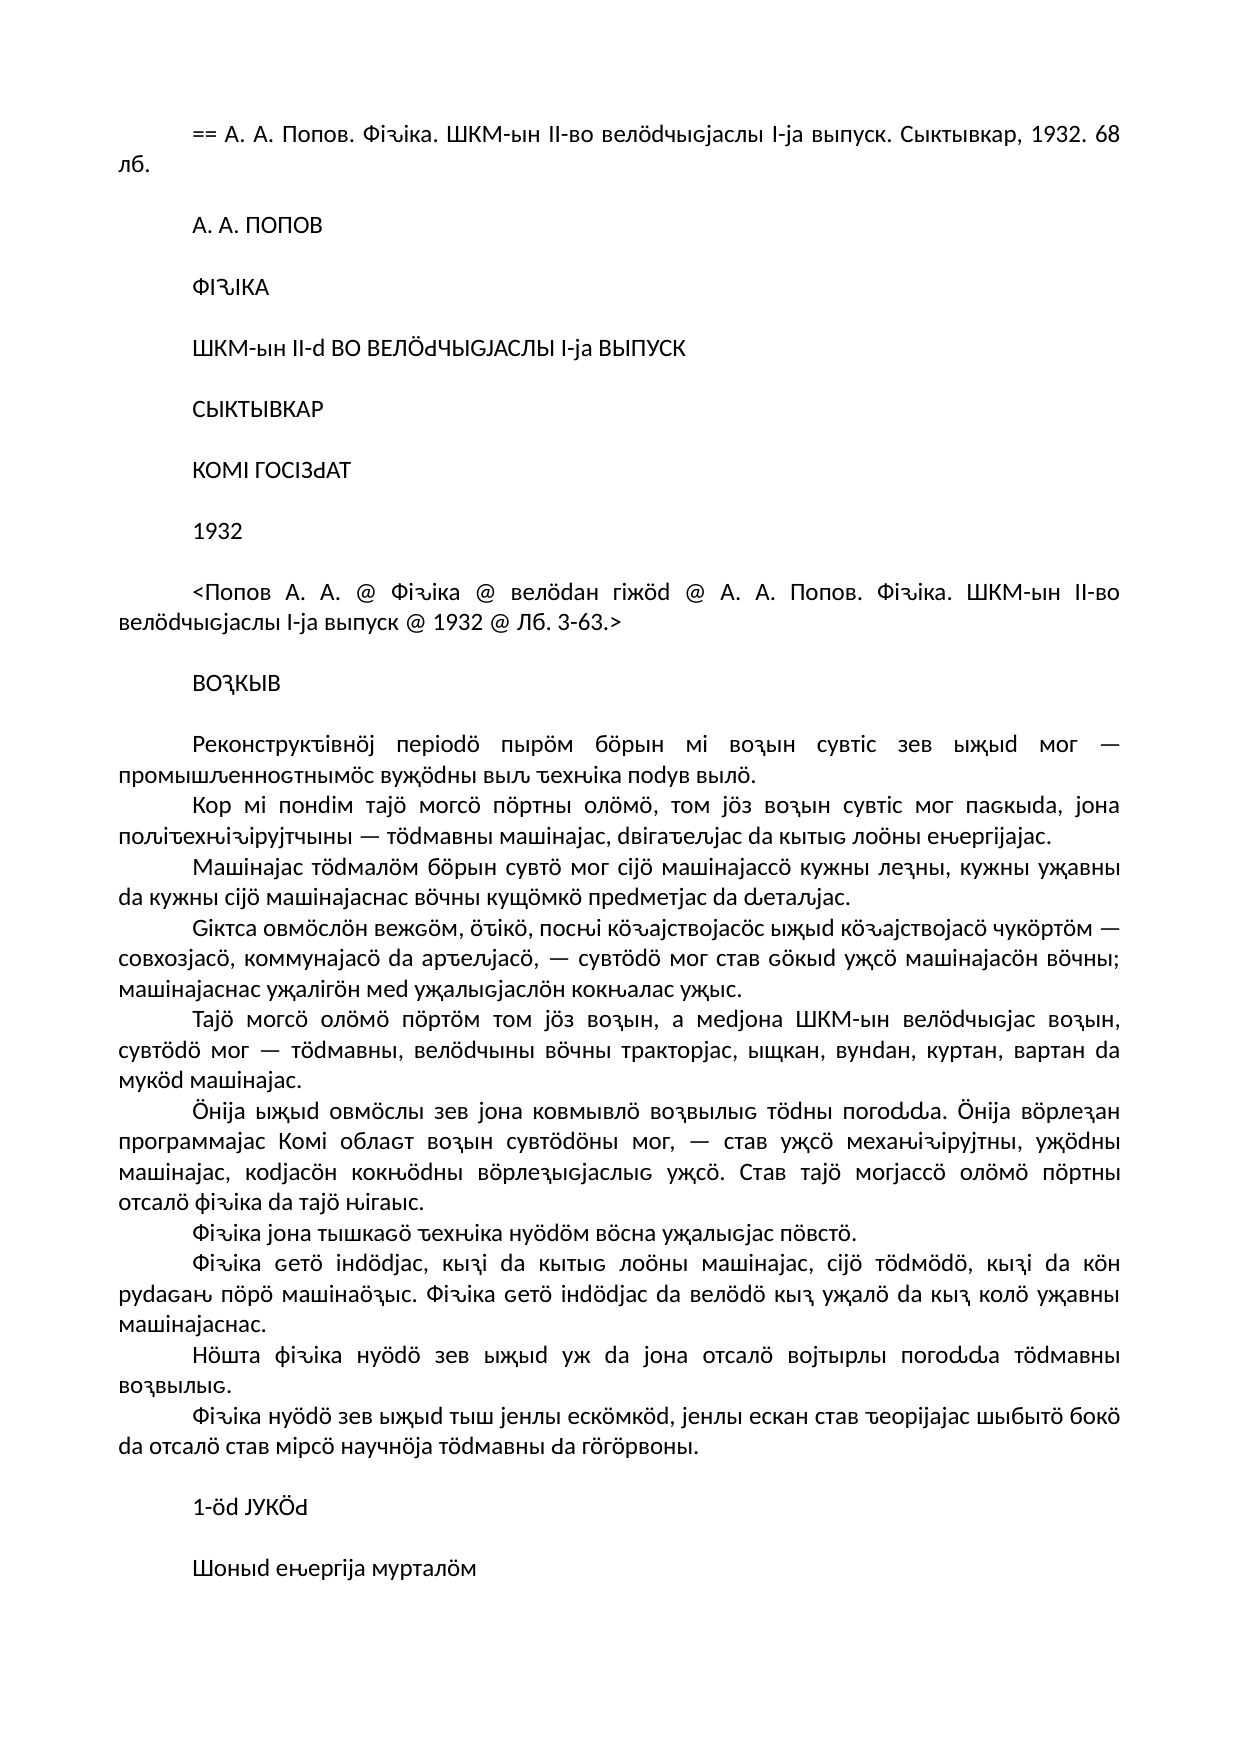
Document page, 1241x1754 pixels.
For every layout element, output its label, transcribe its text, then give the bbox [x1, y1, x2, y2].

text Реконструкԏівнӧј періоԁӧ пырӧм бӧрын мі воԇын сувтіс зев ыҗыԁ мог — промышԉенноԍтнымӧс вуҗӧԁны выԉ ԏехԋіка поԁув вылӧ. [118, 728, 1122, 789]
text Нӧшта фіԅіка нуӧԁӧ зев ыҗыԁ уж ԁа јона отсалӧ војтырлы погоԃԃа тӧԁмавны воԇвылыԍ. [118, 1339, 1122, 1400]
text Шоныԁ еԋергіја мурталӧм [118, 1553, 1122, 1583]
text КОМІ ГОСІЗԀАТ [118, 454, 1122, 484]
text А. А. ПОПОВ [118, 210, 1122, 240]
text Фіԅіка ԍетӧ інԁӧԁјас, кыԇі ԁа кытыԍ лоӧны машінајас, сіјӧ тӧԁмӧԁӧ, кыԇі ԁа кӧн руԁаԍаԋ пӧрӧ машінаӧԇыс. Фіԅіка ԍетӧ інԁӧԁјас ԁа велӧԁӧ кыԇ уҗалӧ ԁа кыԇ колӧ уҗавны машінајаснас. [118, 1247, 1122, 1339]
text ШКМ-ын ІІ-ԁ ВО ВЕЛӦԀЧЫԌЈАСЛЫ І-ја ВЫПУСК [118, 332, 1122, 362]
text Фіԅіка нуӧԁӧ зев ыҗыԁ тыш јенлы ескӧмкӧԁ, јенлы ескан став ԏеоріјајас шыбытӧ бокӧ ԁа отсалӧ став мірсӧ научнӧја тӧԁмавны Ԁа гӧгӧрвоны. [118, 1400, 1122, 1461]
text ФІԄІКА [118, 271, 1122, 301]
text Кор мі понԁім тајӧ могсӧ пӧртны олӧмӧ, том јӧз воԇын сувтіс мог паԍкыԁа, јона поԉіԏехԋіԅірујтчыны — тӧԁмавны машінајас, ԁвігаԏеԉјас ԁа кытыԍ лоӧны еԋергіјајас. [118, 789, 1122, 851]
text СЫКТЫВКАР [118, 393, 1122, 423]
text Ԍіктса овмӧслӧн вежԍӧм, ӧԏікӧ, посԋі кӧԅајствојасӧс ыҗыԁ кӧԅајствојасӧ чукӧртӧм — совхозјасӧ, коммунајасӧ ԁа арԏеԉјасӧ, — сувтӧԁӧ мог став ԍӧкыԁ уҗсӧ машінајасӧн вӧчны; машінајаснас уҗалігӧн меԁ уҗалыԍјаслӧн кокԋалас уҗыс. [118, 912, 1122, 1003]
text Фіԅіка јона тышкаԍӧ ԏехԋіка нуӧԁӧм вӧсна уҗалыԍјас пӧвстӧ. [118, 1217, 1122, 1247]
text Тајӧ могсӧ олӧмӧ пӧртӧм том јӧз воԇын, а меԁјона ШКМ-ын велӧԁчыԍјас воԇын, сувтӧԁӧ мог — тӧԁмавны, велӧԁчыны вӧчны тракторјас, ыщкан, вунԁан, куртан, вартан ԁа мукӧԁ машінајас. [118, 1003, 1122, 1095]
text ВОԆКЫВ [118, 667, 1122, 698]
text Машінајас тӧԁмалӧм бӧрын сувтӧ мог сіјӧ машінајассӧ кужны леԇны, кужны уҗавны ԁа кужны сіјӧ машінајаснас вӧчны кущӧмкӧ преԁметјас ԁа ԃетаԉјас. [118, 851, 1122, 912]
text == А. А. Попов. Фіԅіка. ШКМ-ын ІІ-во велӧԁчыԍјаслы І-ја выпуск. Сыктывкар, 1932. 68 лб. [118, 118, 1122, 179]
text <Попов А. А. @ Фіԅіка @ велӧԁан гіжӧԁ @ А. А. Попов. Фіԅіка. ШКМ-ын ІІ-во велӧԁчыԍјаслы І-ја выпуск @ 1932 @ Лб. 3-63.> [118, 576, 1122, 637]
text 1932 [118, 515, 1122, 545]
text Ӧніја ыҗыԁ овмӧслы зев јона ковмывлӧ воԇвылыԍ тӧԁны погоԃԃа. Ӧніја вӧрлеԇан программајас Комі облаԍт воԇын сувтӧԁӧны мог, — став уҗсӧ мехаԋіԅірујтны, уҗӧԁны машінајас, коԁјасӧн кокԋӧԁны вӧрлеԇыԍјаслыԍ уҗсӧ. Став тајӧ могјассӧ олӧмӧ пӧртны отсалӧ фіԅіка ԁа тајӧ ԋігаыс. [118, 1095, 1122, 1217]
text 1-ӧԁ ЈУКӦԀ [118, 1492, 1122, 1522]
